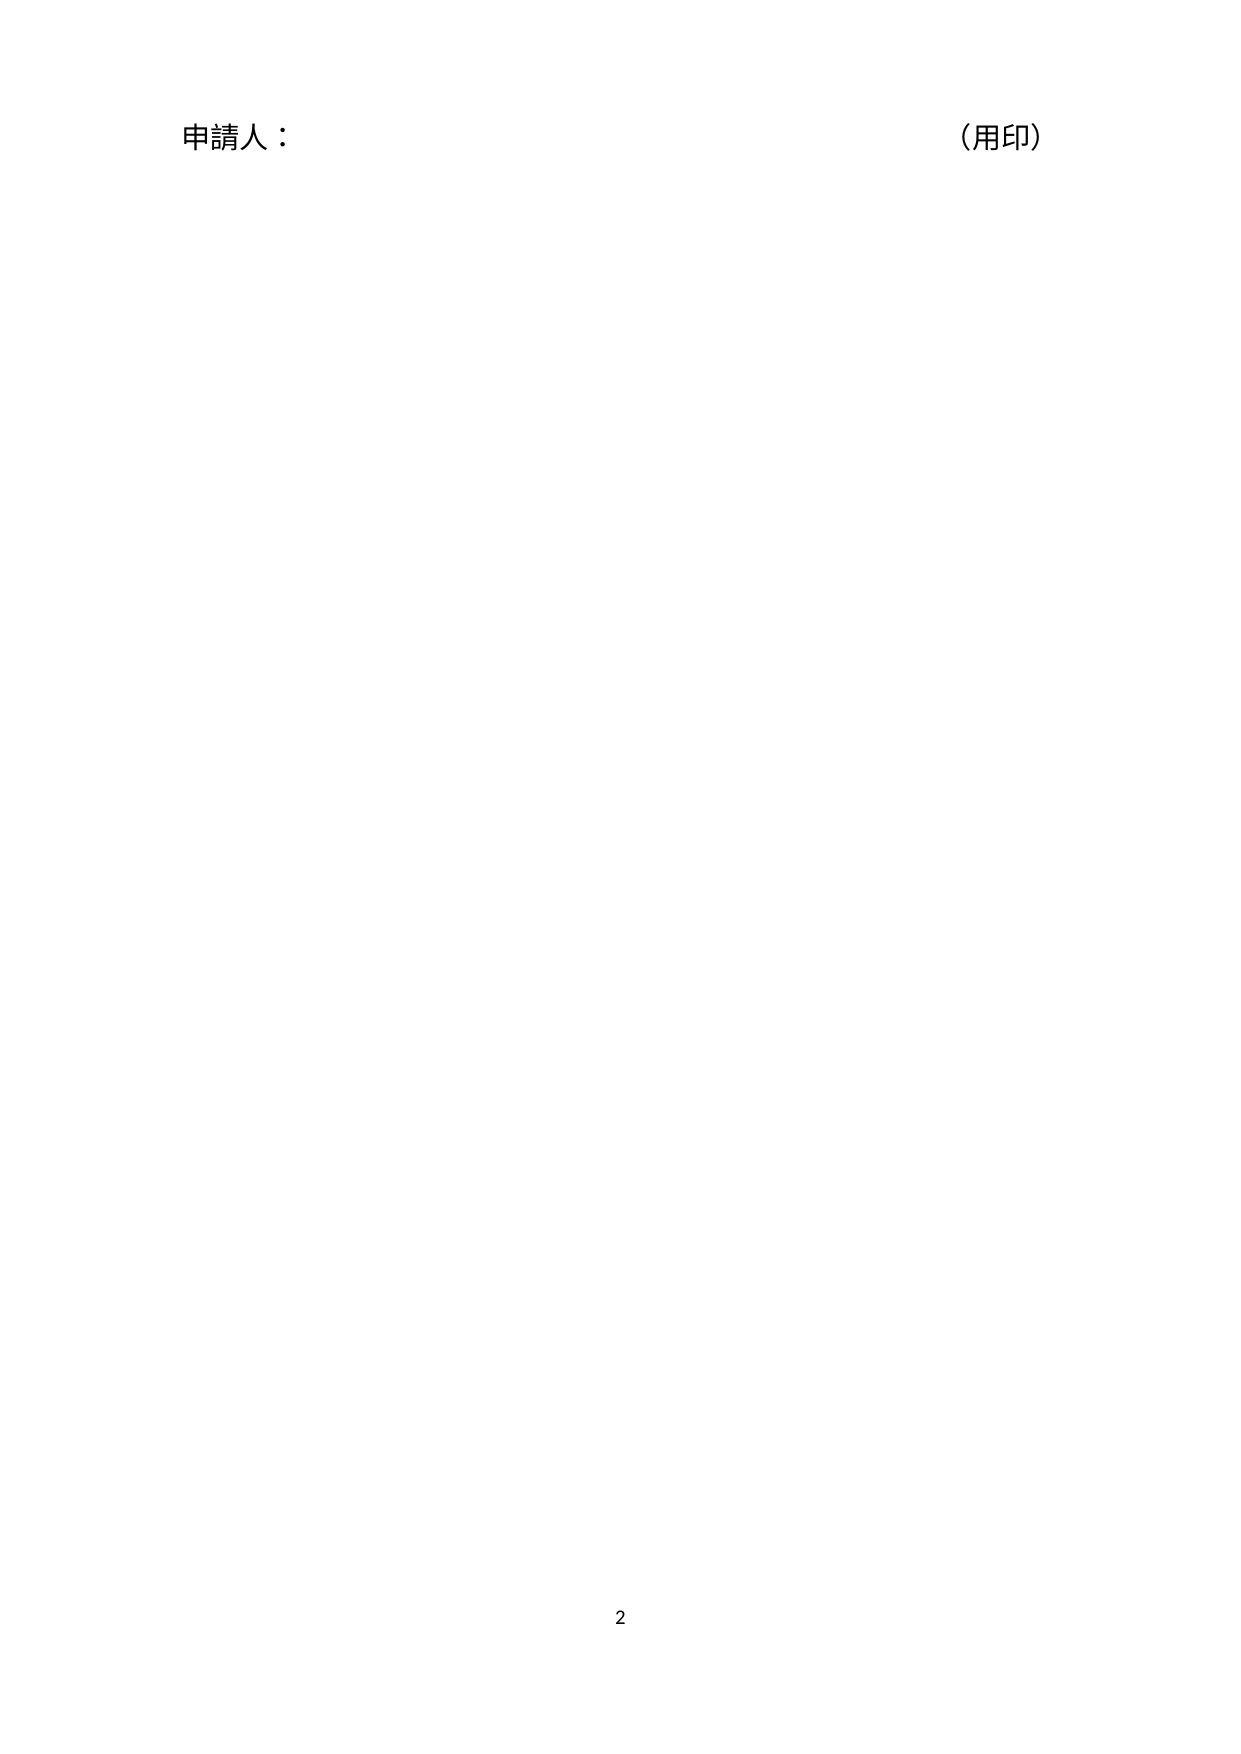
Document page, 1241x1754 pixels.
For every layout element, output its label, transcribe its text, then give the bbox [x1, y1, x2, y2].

text 申請人： （用印） [118, 115, 1122, 157]
